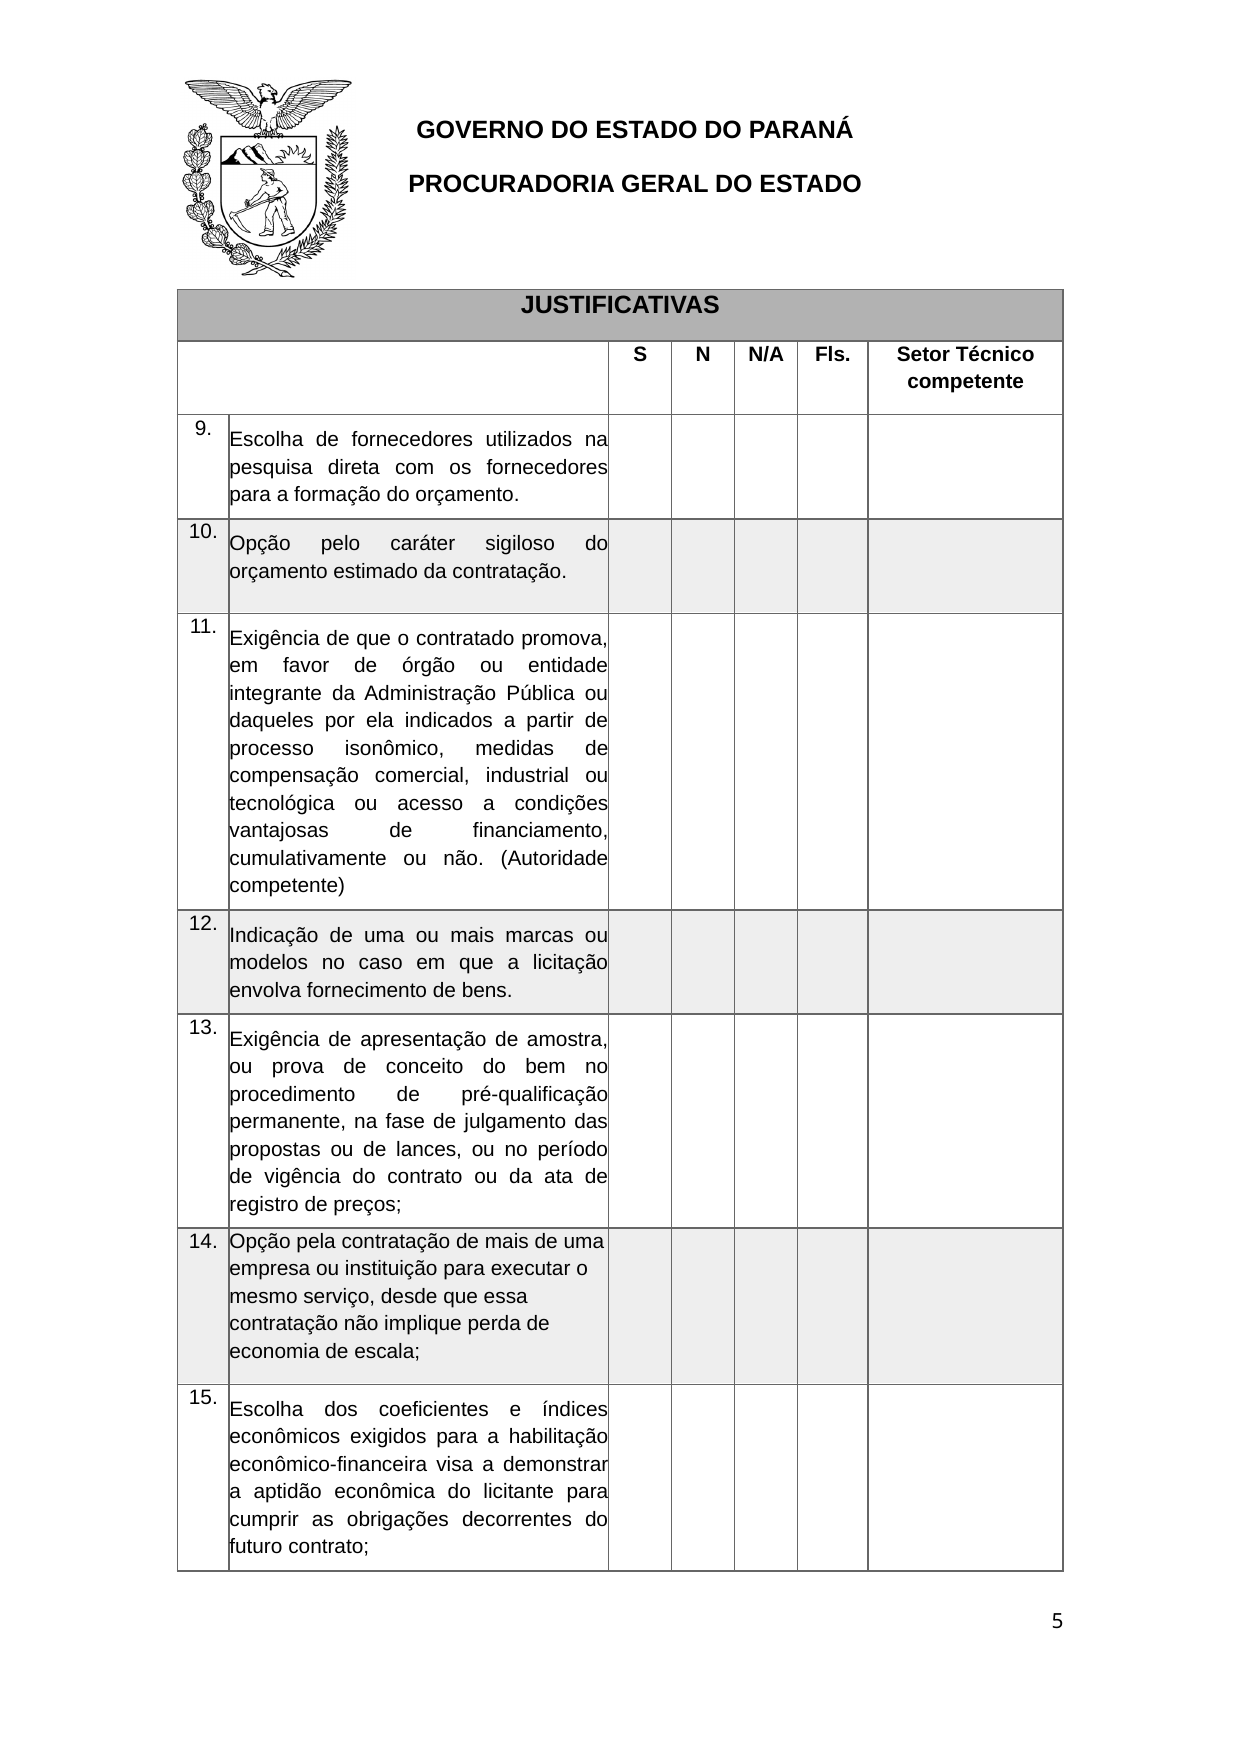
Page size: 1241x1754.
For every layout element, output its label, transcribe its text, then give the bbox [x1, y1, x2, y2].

table_cell 13. [178, 1015, 228, 1227]
table_cell S [609, 342, 671, 414]
table_cell [798, 1229, 867, 1383]
table_cell [869, 911, 1062, 1013]
table_cell Opção pelo caráter sigiloso do orçamento estimado da contratação. [230, 520, 608, 612]
table_cell [672, 520, 734, 612]
table_cell [869, 1385, 1062, 1570]
table_cell Indicação de uma ou mais marcas ou modelos no caso em que a licitação envolva fornecimento de bens. [230, 911, 608, 1013]
table_cell Exigência de que o contratado promova, em favor de órgão ou entidade integrante da Administração Pública ou daqueles por ela indicados a partir de processo isonômico, medidas de compensação comercial, industrial ou tecnológica ou acesso a condições vantajosas de financiamento, cumulativamente ou não. (Autoridade competente) [230, 614, 608, 909]
table_cell [609, 520, 671, 612]
table_cell [798, 520, 867, 612]
table_cell [869, 415, 1062, 518]
table_cell Exigência de apresentação de amostra, ou prova de conceito do bem no procedimento de pré-qualificação permanente, na fase de julgamento das propostas ou de lances, ou no período de vigência do contrato ou da ata de registro de preços; [230, 1015, 608, 1227]
table_cell [798, 911, 867, 1013]
table_cell N/A [735, 342, 797, 414]
table_cell [672, 1229, 734, 1383]
table_cell [869, 520, 1062, 612]
table_cell Setor Técnico competente [869, 342, 1062, 414]
table_cell [735, 415, 797, 518]
table_cell [869, 1229, 1062, 1383]
table_cell [735, 911, 797, 1013]
table_cell [609, 1015, 671, 1227]
table_cell [672, 911, 734, 1013]
table_cell [672, 415, 734, 518]
table_cell [609, 911, 671, 1013]
table_cell Opção pela contratação de mais de uma empresa ou instituição para executar o mesmo serviço, desde que essa contratação não implique perda de economia de escala; [230, 1229, 608, 1383]
table_cell [609, 614, 671, 909]
table_cell [735, 614, 797, 909]
table_cell 12. [178, 911, 228, 1013]
table_cell [178, 342, 608, 414]
table_cell Escolha dos coeficientes e índices econômicos exigidos para a habilitação econômico-financeira visa a demonstrar a aptidão econômica do licitante para cumprir as obrigações decorrentes do futuro contrato; [230, 1385, 608, 1570]
table_cell [735, 1385, 797, 1570]
table_cell [798, 1015, 867, 1227]
table_cell 11. [178, 614, 228, 909]
table_cell 9. [178, 415, 228, 518]
table_cell [798, 1385, 867, 1570]
table_cell [672, 1385, 734, 1570]
table_cell N [672, 342, 734, 414]
table_cell Escolha de fornecedores utilizados na pesquisa direta com os fornecedores para a formação do orçamento. [230, 415, 608, 518]
table_cell 14. [178, 1229, 228, 1383]
table_cell 15. [178, 1385, 228, 1570]
table_cell [869, 614, 1062, 909]
table_cell [609, 1385, 671, 1570]
table_cell [609, 415, 671, 518]
table_cell [798, 614, 867, 909]
picture [180, 77, 356, 280]
table_cell [672, 614, 734, 909]
table_cell [735, 520, 797, 612]
table_cell 10. [178, 520, 228, 612]
table_cell [735, 1229, 797, 1383]
table_header JUSTIFICATIVAS [178, 290, 1062, 340]
table_cell [672, 1015, 734, 1227]
table_cell [798, 415, 867, 518]
table_cell Fls. [798, 342, 867, 414]
table_cell [735, 1015, 797, 1227]
table_cell [869, 1015, 1062, 1227]
table_cell [609, 1229, 671, 1383]
